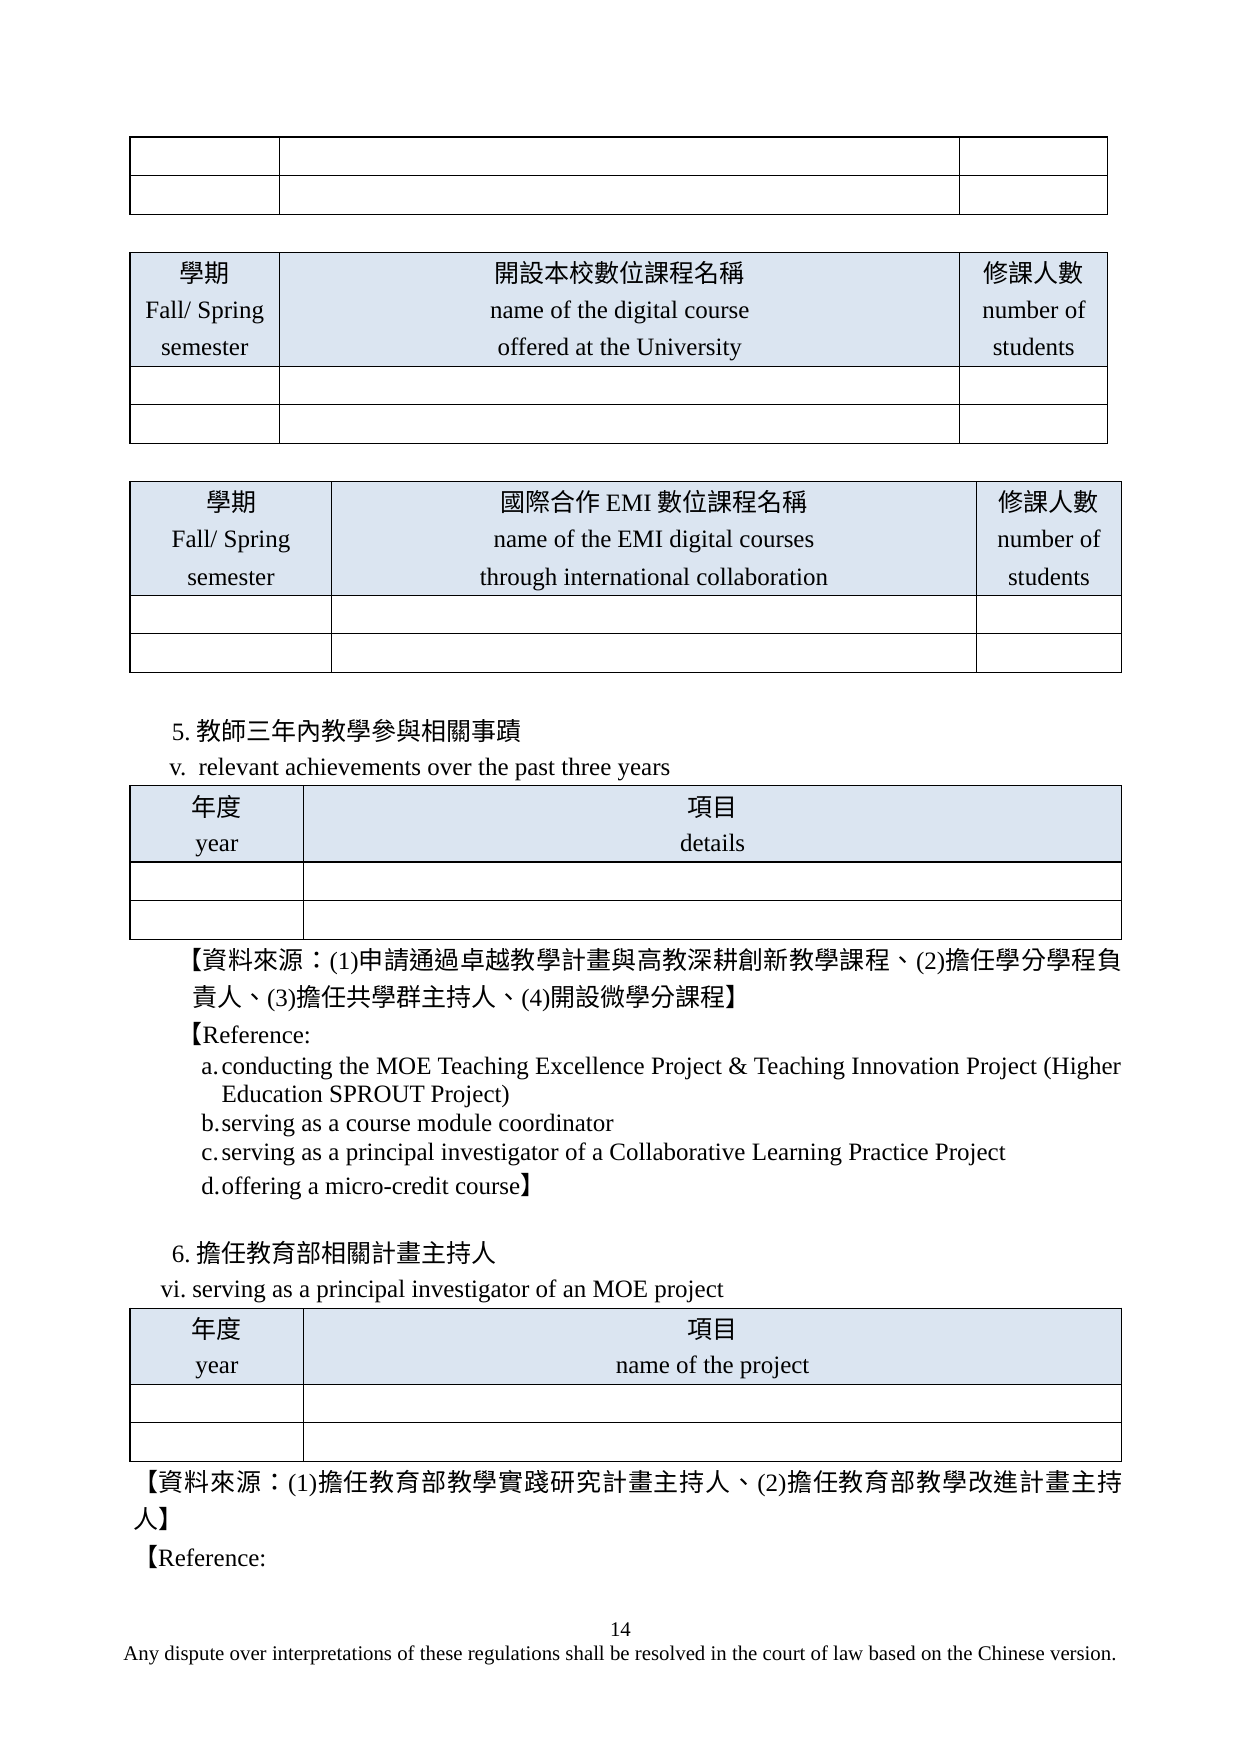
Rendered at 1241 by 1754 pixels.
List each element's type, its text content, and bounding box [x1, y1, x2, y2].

table_header 項目 name of the project [304, 1309, 1121, 1384]
list 教師三年內教學參與相關事蹟 [172, 710, 1122, 748]
list 擔任教育部相關計畫主持人 [172, 1233, 1122, 1270]
table_cell [304, 1423, 1121, 1461]
table_cell [332, 634, 976, 672]
table_header 開設本校數位課程名稱 name of the digital course offered at the University [280, 253, 959, 366]
table_cell [960, 405, 1107, 443]
list offering a micro-credit course】 [201, 1166, 1122, 1202]
table_cell [304, 1385, 1121, 1422]
table_header 學期 Fall/ Spring semester [131, 482, 331, 595]
list serving as a course module coordinator [201, 1108, 1122, 1137]
table_cell [131, 901, 303, 938]
table_cell [131, 367, 279, 404]
table_cell [280, 367, 959, 404]
text 【Reference: [133, 1537, 1122, 1574]
table_header 修課人數 number of students [977, 482, 1121, 595]
table_header 修課人數 number of students [960, 253, 1107, 366]
table_cell [131, 1423, 303, 1461]
table_cell [977, 596, 1121, 633]
table_cell [960, 367, 1107, 404]
list conducting the MOE Teaching Excellence Project & Teaching Innovation Project (Higher Education SPROUT Project) [201, 1051, 1122, 1108]
text 【資料來源：(1)擔任教育部教學實踐研究計畫主持人、(2)擔任教育部教學改進計畫主持人】 [133, 1462, 1122, 1537]
list relevant achievements over the past three years [186, 748, 1122, 785]
table_cell [332, 596, 976, 633]
text 【資料來源：(1)申請通過卓越教學計畫與高教深耕創新教學課程、(2)擔任學分學程負責人、(3)擔任共學群主持人、(4)開設微學分課程】 [177, 940, 1122, 1014]
table_cell [304, 901, 1121, 938]
table_cell [960, 138, 1107, 175]
list serving as a principal investigator of a Collaborative Learning Practice Project [201, 1137, 1122, 1166]
table_cell [131, 138, 279, 175]
table_cell [280, 176, 959, 213]
list serving as a principal investigator of an MOE project [186, 1270, 1122, 1308]
table_cell [131, 405, 279, 443]
table_cell [280, 405, 959, 443]
table_header 年度 year [131, 1309, 303, 1384]
table_cell [977, 634, 1121, 672]
table_cell [280, 138, 959, 175]
table_cell [131, 863, 303, 900]
table_cell [131, 1385, 303, 1422]
table_header 學期 Fall/ Spring semester [131, 253, 279, 366]
table_cell [131, 176, 279, 213]
table_header 年度 year [131, 786, 303, 861]
table_cell [304, 863, 1121, 900]
text 【Reference: [177, 1014, 1122, 1051]
table_cell [131, 596, 331, 633]
table_cell [960, 176, 1107, 213]
table_header 項目 details [304, 786, 1121, 861]
table_cell [131, 634, 331, 672]
table_header 國際合作 EMI 數位課程名稱 name of the EMI digital courses through international collaboration [332, 482, 976, 595]
